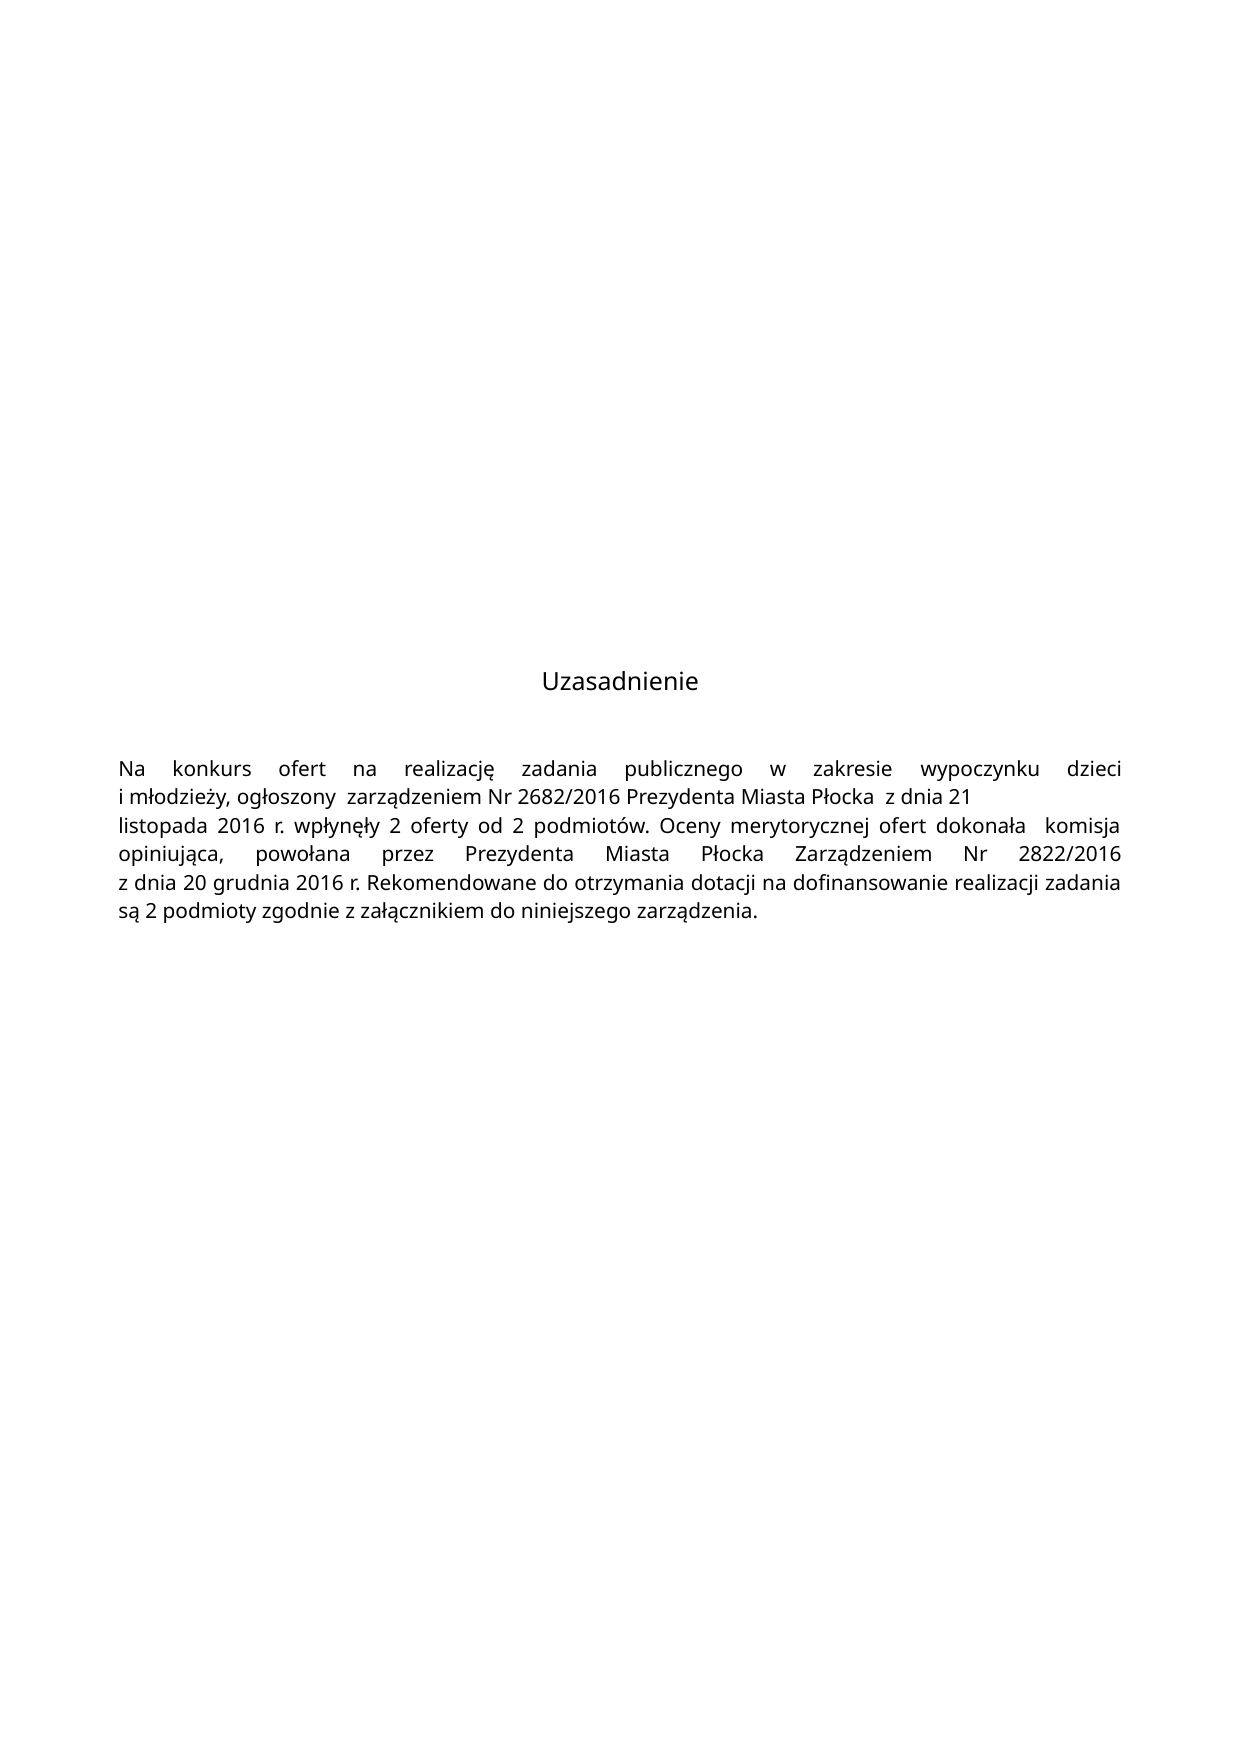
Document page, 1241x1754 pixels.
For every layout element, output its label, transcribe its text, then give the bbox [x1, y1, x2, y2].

text listopada 2016 r. wpłynęły 2 oferty od 2 podmiotów. Oceny merytorycznej ofert dokonała komisja opiniująca, powołana przez Prezydenta Miasta Płocka Zarządzeniem Nr 2822/2016 z dnia 20 grudnia 2016 r. Rekomendowane do otrzymania dotacji na dofinansowanie realizacji zadania są 2 podmioty zgodnie z załącznikiem do niniejszego zarządzenia. [118, 811, 1122, 925]
text Na konkurs ofert na realizację zadania publicznego w zakresie wypoczynku dzieci i młodzieży, ogłoszony zarządzeniem Nr 2682/2016 Prezydenta Miasta Płocka z dnia 21 [118, 754, 1122, 811]
text Uzasadnienie [118, 663, 1122, 697]
